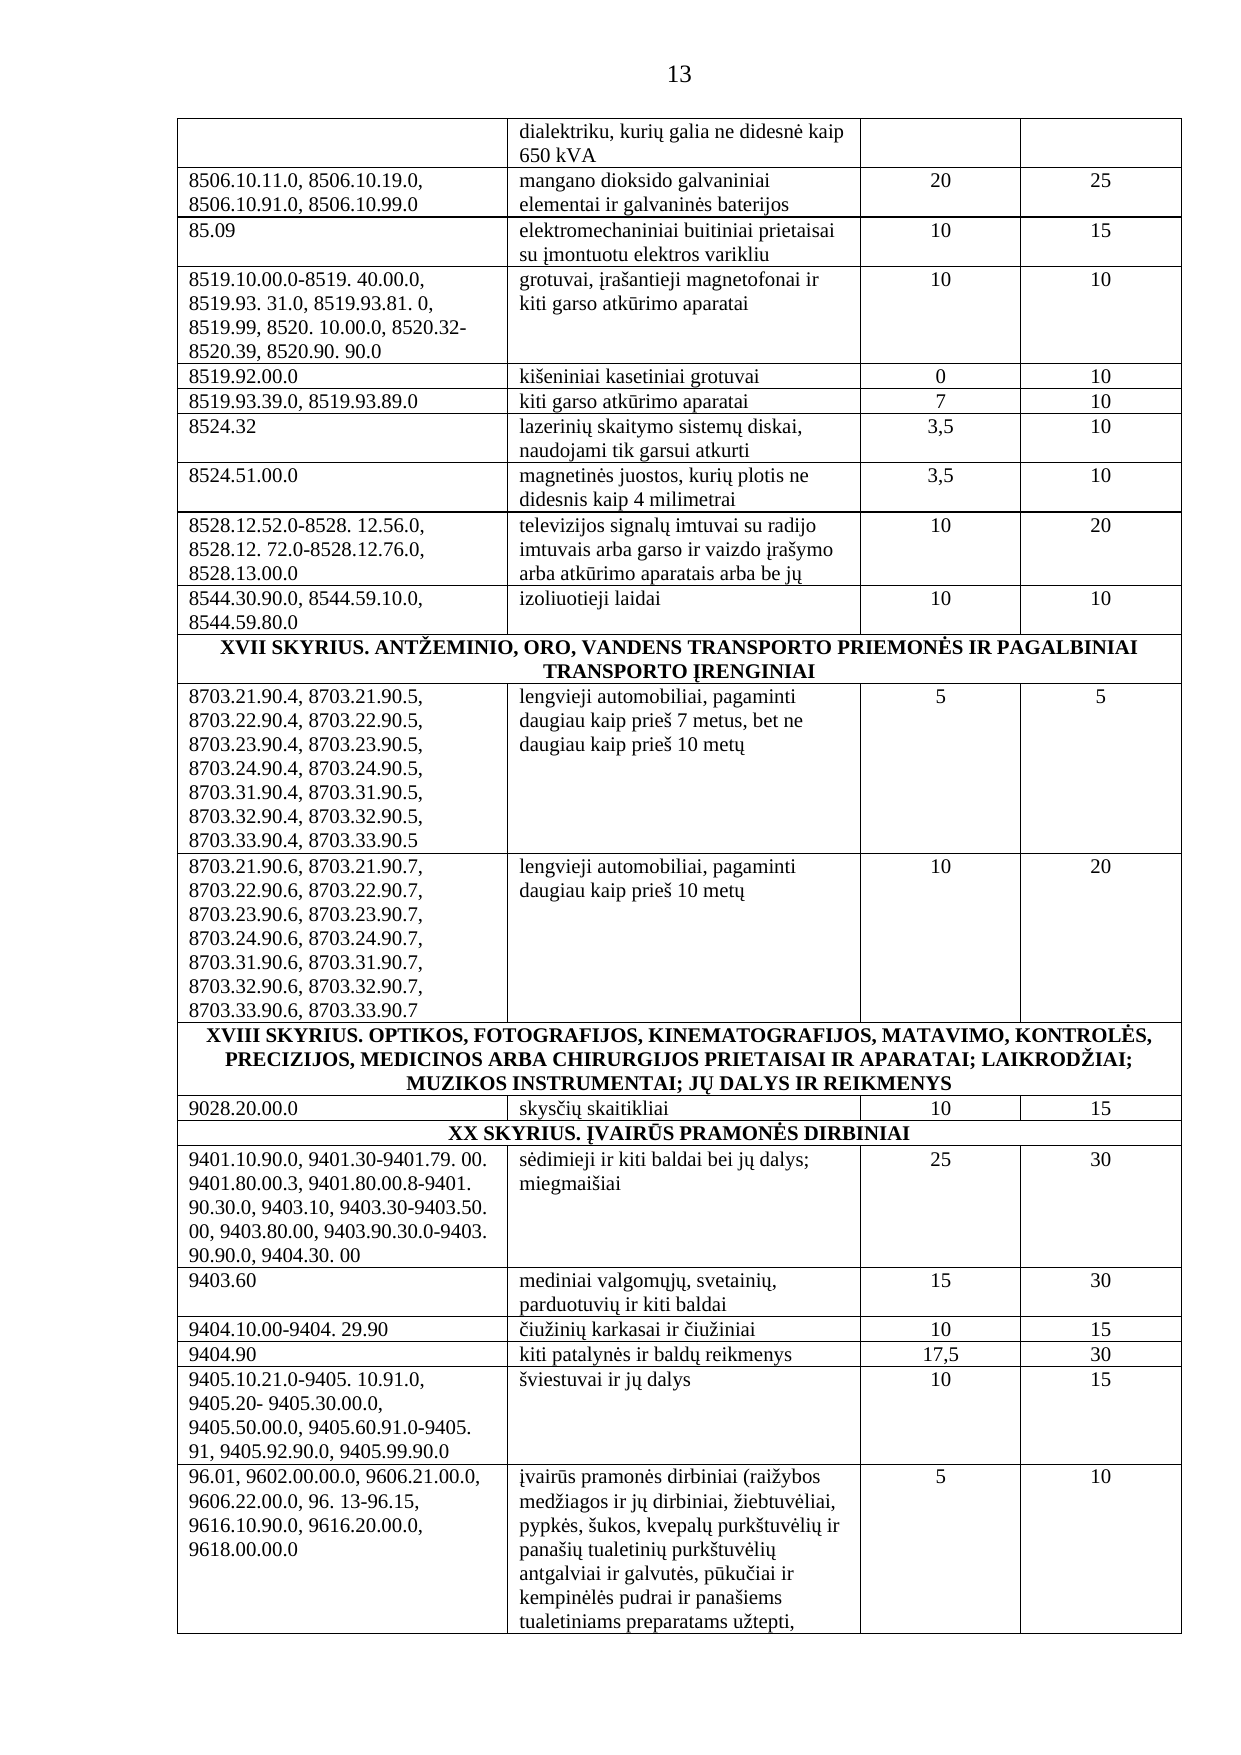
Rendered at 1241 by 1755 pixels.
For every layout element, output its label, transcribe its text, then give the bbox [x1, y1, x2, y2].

table_cell kiti garso atkūrimo aparatai [508, 389, 860, 413]
table_cell 10 [861, 218, 1020, 266]
table_cell 10 [861, 586, 1020, 634]
table_cell XVII SKYRIUS. ANTŽEMINIO, ORO, VANDENS TRANSPORTO PRIEMONĖS IR PAGALBINIAI TRANSPORTO ĮRENGINIAI [178, 635, 1181, 683]
table_cell 15 [1021, 1096, 1181, 1120]
table_cell 9404.10.00-9404. 29.90 [178, 1317, 507, 1341]
table_cell magnetinės juostos, kurių plotis ne didesnis kaip 4 milimetrai [508, 463, 860, 511]
table_cell mangano dioksido galvaniniai elementai ir galvaninės baterijos [508, 168, 860, 216]
table_cell 8524.51.00.0 [178, 463, 507, 511]
table_cell skysčių skaitikliai [508, 1096, 860, 1120]
table_cell 10 [861, 1367, 1020, 1463]
table_cell XVIII SKYRIUS. OPTIKOS, FOTOGRAFIJOS, KINEMATOGRAFIJOS, MATAVIMO, KONTROLĖS, PRECIZIJOS, MEDICINOS ARBA CHIRURGIJOS PRIETAISAI IR APARATAI; LAIKRODŽIAI; MUZIKOS INSTRUMENTAI; JŲ DALYS IR REIKMENYS [178, 1023, 1181, 1095]
table_cell lazerinių skaitymo sistemų diskai, naudojami tik garsui atkurti [508, 414, 860, 462]
table_cell įvairūs pramonės dirbiniai (raižybos medžiagos ir jų dirbiniai, žiebtuvėliai, pypkės, šukos, kvepalų purkštuvėlių ir panašių tualetinių purkštuvėlių antgalviai ir galvutės, pūkučiai ir kempinėlės pudrai ir panašiems tualetiniams preparatams užtepti, [508, 1465, 860, 1633]
table_cell kišeniniai kasetiniai grotuvai [508, 364, 860, 388]
table_cell televizijos signalų imtuvai su radijo imtuvais arba garso ir vaizdo įrašymo arba atkūrimo aparatais arba be jų [508, 513, 860, 585]
table_cell 8519.10.00.0-8519. 40.00.0, 8519.93. 31.0, 8519.93.81. 0, 8519.99, 8520. 10.00.0, 8520.32- 8520.39, 8520.90. 90.0 [178, 267, 507, 363]
table_cell 30 [1021, 1268, 1181, 1316]
table_cell 5 [861, 1465, 1020, 1633]
table_cell 10 [1021, 414, 1181, 462]
table_cell 85.09 [178, 218, 507, 266]
table_cell 25 [1021, 168, 1181, 216]
table_cell 8703.21.90.4, 8703.21.90.5, 8703.22.90.4, 8703.22.90.5, 8703.23.90.4, 8703.23.90.5, 8703.24.90.4, 8703.24.90.5, 8703.31.90.4, 8703.31.90.5, 8703.32.90.4, 8703.32.90.5, 8703.33.90.4, 8703.33.90.5 [178, 684, 507, 852]
table_cell 8703.21.90.6, 8703.21.90.7, 8703.22.90.6, 8703.22.90.7, 8703.23.90.6, 8703.23.90.7, 8703.24.90.6, 8703.24.90.7, 8703.31.90.6, 8703.31.90.7, 8703.32.90.6, 8703.32.90.7, 8703.33.90.6, 8703.33.90.7 [178, 854, 507, 1022]
table_cell lengvieji automobiliai, pagaminti daugiau kaip prieš 10 metų [508, 854, 860, 1022]
table_cell izoliuotieji laidai [508, 586, 860, 634]
table_cell grotuvai, įrašantieji magnetofonai ir kiti garso atkūrimo aparatai [508, 267, 860, 363]
table_cell dialektriku, kurių galia ne didesnė kaip 650 kVA [508, 119, 860, 167]
table_cell 15 [861, 1268, 1020, 1316]
table_cell kiti patalynės ir baldų reikmenys [508, 1342, 860, 1366]
table_cell 8519.93.39.0, 8519.93.89.0 [178, 389, 507, 413]
table_cell 20 [861, 168, 1020, 216]
table_cell 10 [861, 267, 1020, 363]
table_cell 25 [861, 1146, 1020, 1267]
table_cell [178, 119, 507, 167]
table_cell 9404.90 [178, 1342, 507, 1366]
table_cell 3,5 [861, 463, 1020, 511]
table_cell 96.01, 9602.00.00.0, 9606.21.00.0, 9606.22.00.0, 96. 13-96.15, 9616.10.90.0, 9616.20.00.0, 9618.00.00.0 [178, 1465, 507, 1633]
table_cell 8528.12.52.0-8528. 12.56.0, 8528.12. 72.0-8528.12.76.0, 8528.13.00.0 [178, 513, 507, 585]
table_cell 30 [1021, 1146, 1181, 1267]
table_cell 5 [1021, 684, 1181, 852]
table_cell [861, 119, 1020, 167]
table_cell 0 [861, 364, 1020, 388]
table_cell [1021, 119, 1181, 167]
table_cell 20 [1021, 854, 1181, 1022]
table_cell 7 [861, 389, 1020, 413]
table_cell sėdimieji ir kiti baldai bei jų dalys; miegmaišiai [508, 1146, 860, 1267]
table_cell 10 [1021, 389, 1181, 413]
table_cell čiužinių karkasai ir čiužiniai [508, 1317, 860, 1341]
table_cell 8506.10.11.0, 8506.10.19.0, 8506.10.91.0, 8506.10.99.0 [178, 168, 507, 216]
table_cell XX SKYRIUS. ĮVAIRŪS PRAMONĖS DIRBINIAI [178, 1121, 1181, 1145]
table_cell 5 [861, 684, 1020, 852]
table_cell 10 [1021, 1465, 1181, 1633]
table_cell 9405.10.21.0-9405. 10.91.0, 9405.20- 9405.30.00.0, 9405.50.00.0, 9405.60.91.0-9405. 91, 9405.92.90.0, 9405.99.90.0 [178, 1367, 507, 1463]
table_cell 20 [1021, 513, 1181, 585]
table_cell 10 [1021, 586, 1181, 634]
table_cell 9028.20.00.0 [178, 1096, 507, 1120]
table_cell 10 [861, 1317, 1020, 1341]
table_cell 10 [1021, 463, 1181, 511]
table_cell šviestuvai ir jų dalys [508, 1367, 860, 1463]
table_cell mediniai valgomųjų, svetainių, parduotuvių ir kiti baldai [508, 1268, 860, 1316]
table_cell 15 [1021, 218, 1181, 266]
table_cell 8519.92.00.0 [178, 364, 507, 388]
table_cell 10 [1021, 267, 1181, 363]
table_cell 15 [1021, 1317, 1181, 1341]
table_cell 10 [861, 513, 1020, 585]
table_cell 30 [1021, 1342, 1181, 1366]
table_cell elektromechaniniai buitiniai prietaisai su įmontuotu elektros varikliu [508, 218, 860, 266]
table_cell 8544.30.90.0, 8544.59.10.0, 8544.59.80.0 [178, 586, 507, 634]
table_cell 10 [861, 854, 1020, 1022]
table_cell 10 [1021, 364, 1181, 388]
table_cell 15 [1021, 1367, 1181, 1463]
table_cell 9401.10.90.0, 9401.30-9401.79. 00. 9401.80.00.3, 9401.80.00.8-9401. 90.30.0, 9403.10, 9403.30-9403.50. 00, 9403.80.00, 9403.90.30.0-9403. 90.90.0, 9404.30. 00 [178, 1146, 507, 1267]
table_cell lengvieji automobiliai, pagaminti daugiau kaip prieš 7 metus, bet ne daugiau kaip prieš 10 metų [508, 684, 860, 852]
table_cell 9403.60 [178, 1268, 507, 1316]
table_cell 3,5 [861, 414, 1020, 462]
table_cell 17,5 [861, 1342, 1020, 1366]
table_cell 8524.32 [178, 414, 507, 462]
table_cell 10 [861, 1096, 1020, 1120]
